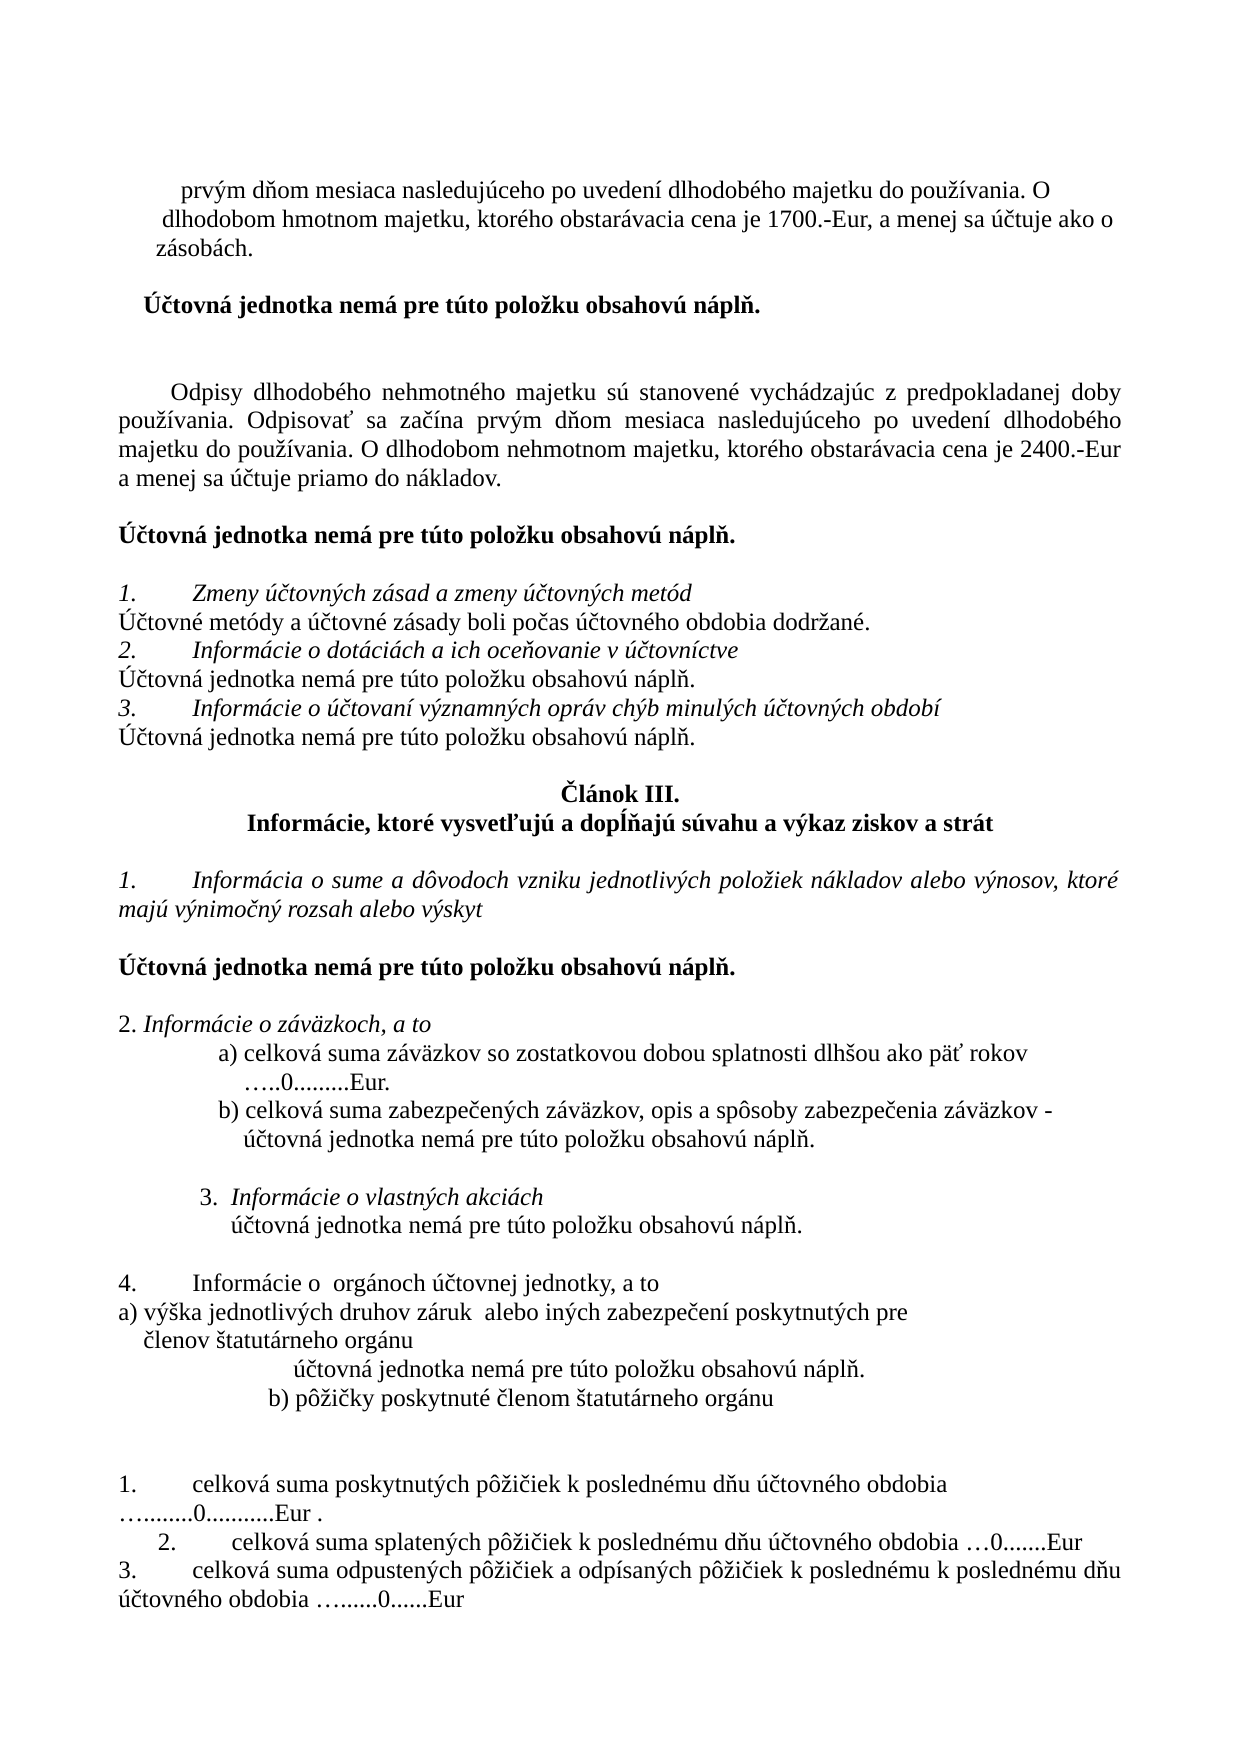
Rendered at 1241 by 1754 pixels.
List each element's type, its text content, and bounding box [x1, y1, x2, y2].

text a) výška jednotlivých druhov záruk alebo iných zabezpečení poskytnutých pre [118, 1297, 1122, 1326]
text b) celková suma zabezpečených záväzkov, opis a spôsoby zabezpečenia záväzkov - [118, 1096, 1122, 1124]
list Informácie o účtovaní významných opráv chýb minulých účtovných období [118, 693, 1122, 722]
text Účtovné metódy a účtovné zásady boli počas účtovného obdobia dodržané. [118, 607, 1122, 636]
text Účtovná jednotka nemá pre túto položku obsahovú náplň. [118, 521, 1122, 549]
text Účtovná jednotka nemá pre túto položku obsahovú náplň. [118, 291, 1122, 319]
list Informácie o orgánoch účtovnej jednotky, a to [118, 1268, 1122, 1297]
list Zmeny účtovných zásad a zmeny účtovných metód [118, 578, 1122, 607]
list Informácia o sume a dôvodoch vzniku jednotlivých položiek nákladov alebo výnosov, ktoré majú výnimočný rozsah alebo výskyt [118, 866, 1122, 923]
text členov štatutárneho orgánu [118, 1326, 1122, 1354]
text Účtovná jednotka nemá pre túto položku obsahovú náplň. [118, 664, 1122, 693]
text Článok III. [118, 779, 1122, 808]
text …..0.........Eur. [118, 1067, 1122, 1096]
text prvým dňom mesiaca nasledujúceho po uvedení dlhodobého majetku do používania. O [118, 176, 1122, 204]
list celková suma splatených pôžičiek k poslednému dňu účtovného obdobia …0.......Eur [118, 1527, 1122, 1556]
text účtovná jednotka nemá pre túto položku obsahovú náplň. [118, 1211, 1122, 1239]
list celková suma poskytnutých pôžičiek k poslednému dňu účtovného obdobia [118, 1469, 1122, 1498]
text 3. Informácie o vlastných akciách [118, 1182, 1122, 1211]
text dlhodobom hmotnom majetku, ktorého obstarávacia cena je 1700.-Eur, a menej sa účtuje ako o [118, 204, 1122, 233]
text zásobách. [118, 233, 1122, 262]
text účtovná jednotka nemá pre túto položku obsahovú náplň. [118, 1354, 1122, 1383]
text Účtovná jednotka nemá pre túto položku obsahovú náplň. [118, 722, 1122, 751]
text 2. Informácie o záväzkoch, a to [118, 1009, 1122, 1038]
text a) celková suma záväzkov so zostatkovou dobou splatnosti dlhšou ako päť rokov [118, 1038, 1122, 1067]
text …........0...........Eur . [118, 1498, 1122, 1527]
text b) pôžičky poskytnuté členom štatutárneho orgánu [118, 1383, 1122, 1412]
text Informácie, ktoré vysvetľujú a dopĺňajú súvahu a výkaz ziskov a strát [118, 808, 1122, 837]
list Informácie o dotáciách a ich oceňovanie v účtovníctve [118, 636, 1122, 664]
text Účtovná jednotka nemá pre túto položku obsahovú náplň. [118, 952, 1122, 981]
text Odpisy dlhodobého nehmotného majetku sú stanovené vychádzajúc z predpokladanej doby používania. Odpisovať sa začína prvým dňom mesiaca nasledujúceho po uvedení dlhodobého majetku do používania. O dlhodobom nehmotnom majetku, ktorého obstarávacia cena je 2400.-Eur a menej sa účtuje priamo do nákladov. [118, 377, 1122, 492]
list celková suma odpustených pôžičiek a odpísaných pôžičiek k poslednému k poslednému dňu účtovného obdobia …......0......Eur [118, 1556, 1122, 1613]
text účtovná jednotka nemá pre túto položku obsahovú náplň. [118, 1124, 1122, 1153]
